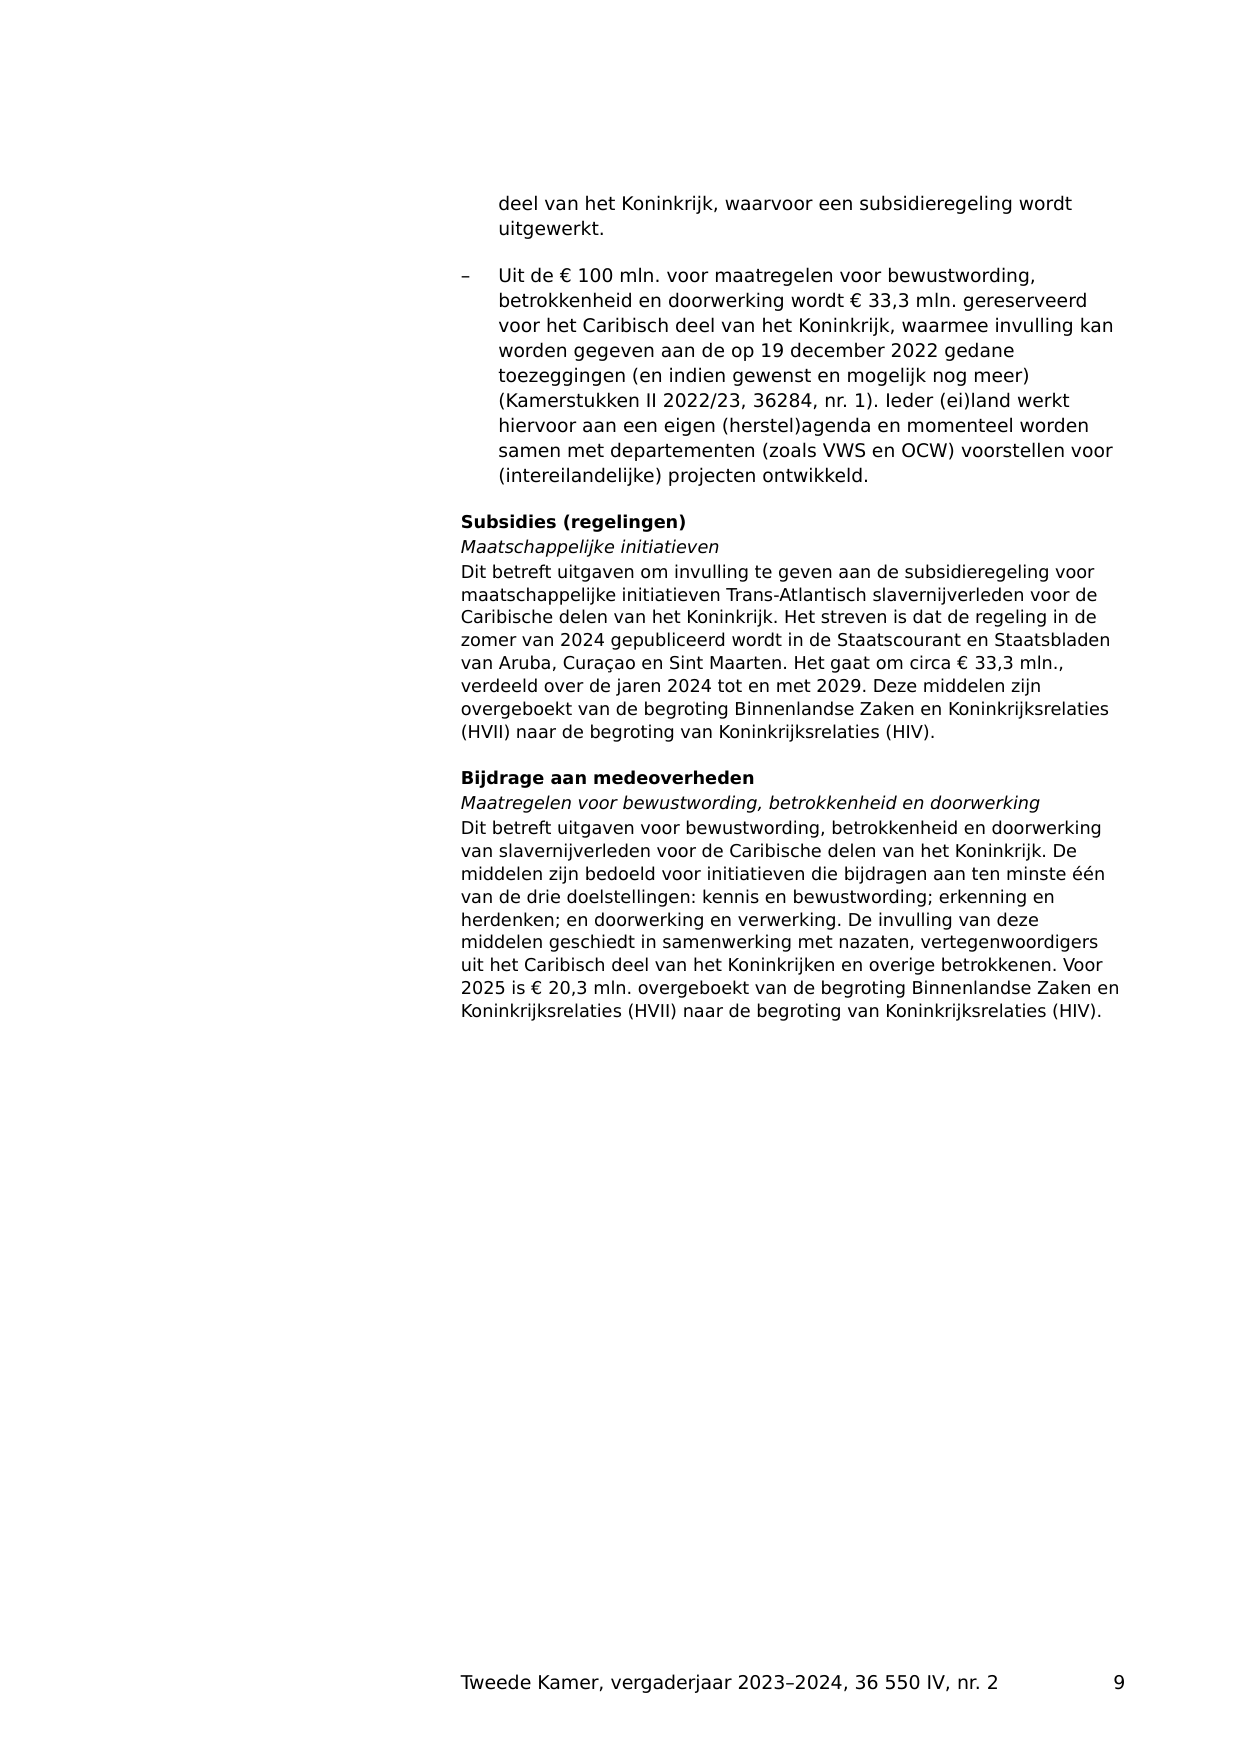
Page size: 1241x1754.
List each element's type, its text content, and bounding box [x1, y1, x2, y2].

text Maatregelen voor bewustwording, betrokkenheid en doorwerking [461, 791, 1125, 814]
list deel van het Koninkrijk, waarvoor een subsidieregeling wordt uitgewerkt. [461, 191, 1125, 241]
text Bijdrage aan medeoverheden [461, 766, 1125, 789]
text Maatschappelijke initiatieven [461, 535, 1125, 558]
text Dit betreft uitgaven om invulling te geven aan de subsidieregeling voor maatschappelijke initiatieven Trans-Atlantisch slavernijverleden voor de Caribische delen van het Koninkrijk. Het streven is dat de regeling in de zomer van 2024 gepubliceerd wordt in de Staatscourant en Staatsbladen van Aruba, Curaçao en Sint Maarten. Het gaat om circa € 33,3 mln., verdeeld over de jaren 2024 tot en met 2029. Deze middelen zijn overgeboekt van de begroting Binnenlandse Zaken en Koninkrijksrelaties (HVII) naar de begroting van Koninkrijksrelaties (HIV). [461, 560, 1125, 743]
text Dit betreft uitgaven voor bewustwording, betrokkenheid en doorwerking van slavernijverleden voor de Caribische delen van het Koninkrijk. De middelen zijn bedoeld voor initiatieven die bijdragen aan ten minste één van de drie doelstellingen: kennis en bewustwording; erkenning en herdenken; en doorwerking en verwerking. De invulling van deze middelen geschiedt in samenwerking met nazaten, vertegenwoordigers uit het Caribisch deel van het Koninkrijken en overige betrokkenen. Voor 2025 is € 20,3 mln. overgeboekt van de begroting Binnenlandse Zaken en Koninkrijksrelaties (HVII) naar de begroting van Koninkrijksrelaties (HIV). [461, 816, 1125, 1022]
text Subsidies (regelingen) [461, 510, 1125, 533]
list Uit de € 100 mln. voor maatregelen voor bewustwording, betrokkenheid en doorwerking wordt € 33,3 mln. gereserveerd voor het Caribisch deel van het Koninkrijk, waarmee invulling kan worden gegeven aan de op 19 december 2022 gedane toezeggingen (en indien gewenst en mogelijk nog meer) (Kamerstukken II 2022/23, 36284, nr. 1). Ieder (ei)land werkt hiervoor aan een eigen (herstel)agenda en momenteel worden samen met departementen (zoals VWS en OCW) voorstellen voor (intereilandelijke) projecten ontwikkeld. [461, 263, 1125, 488]
